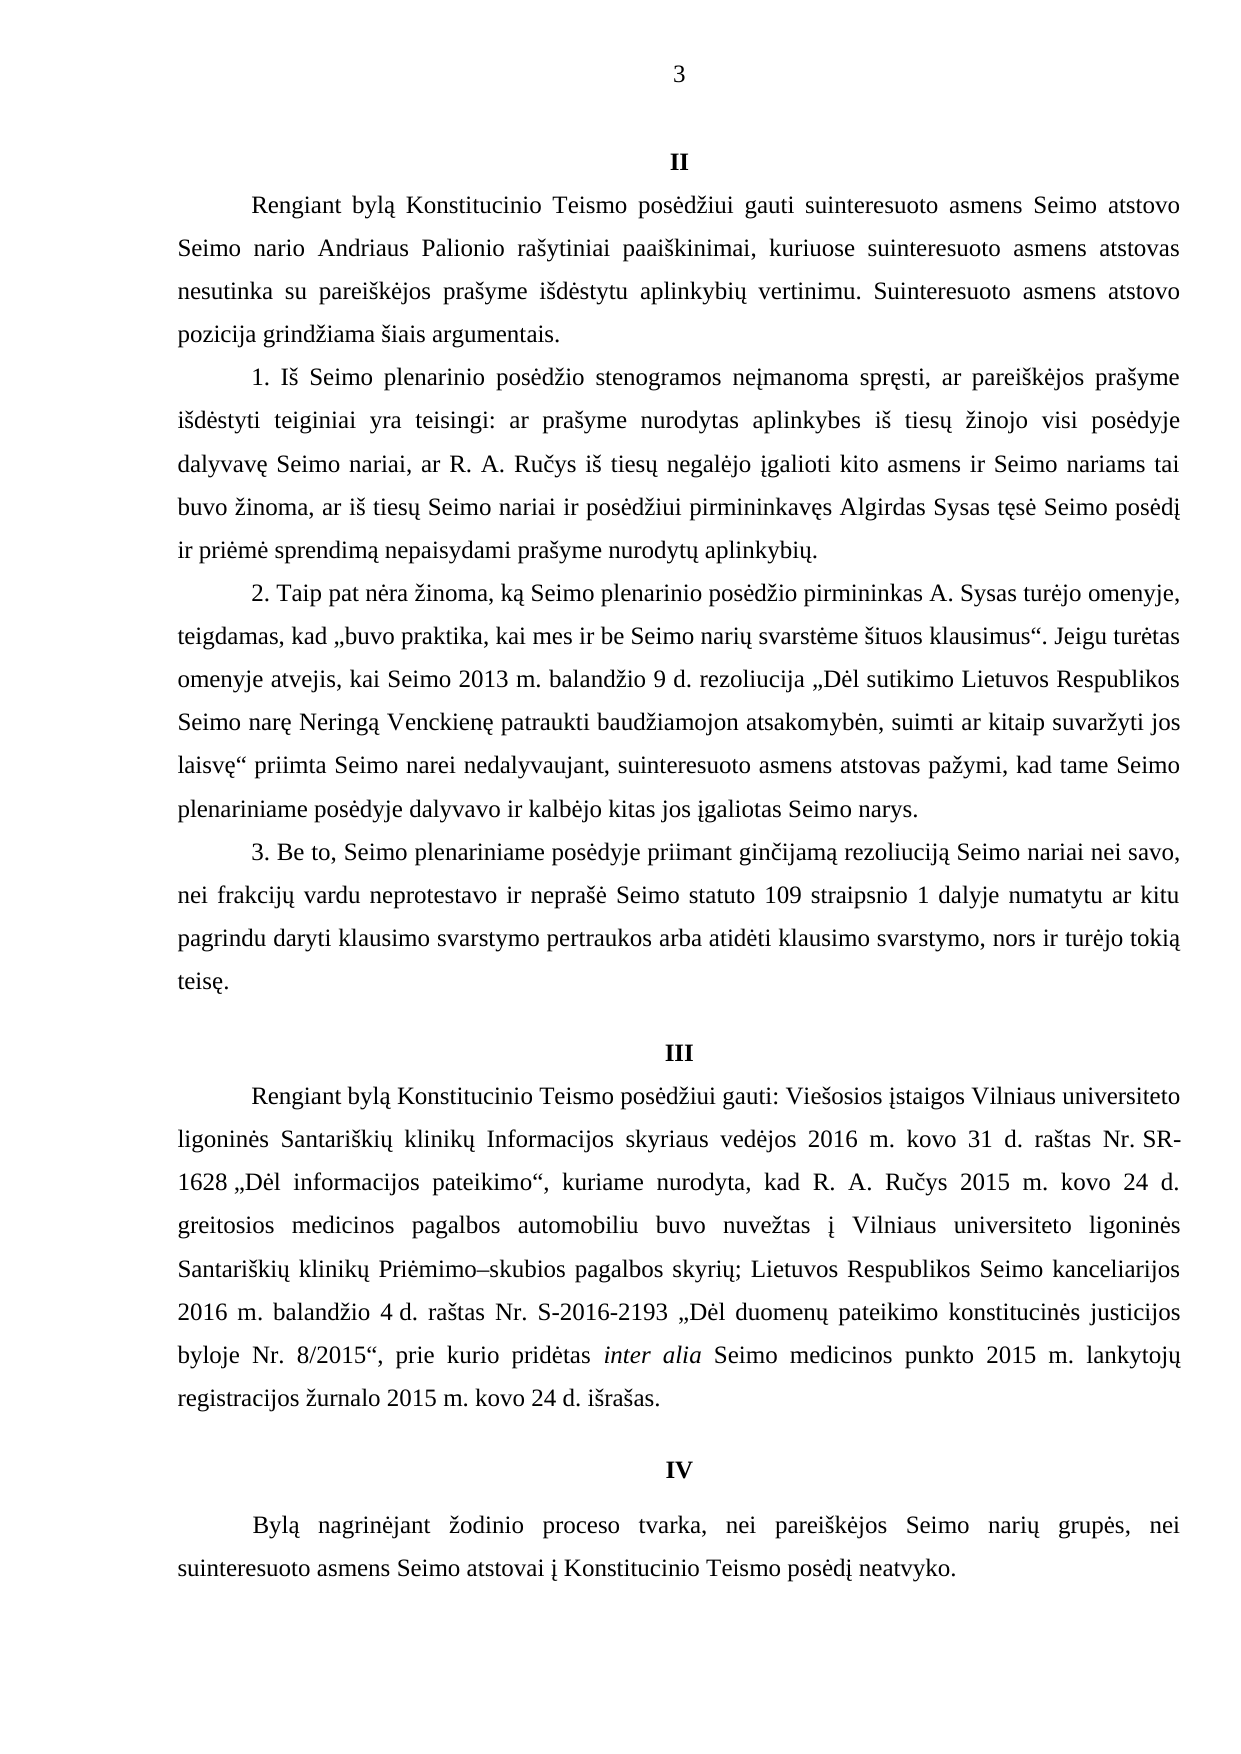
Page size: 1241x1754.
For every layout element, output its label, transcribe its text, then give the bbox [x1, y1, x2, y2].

text 2. Taip pat nėra žinoma, ką Seimo plenarinio posėdžio pirmininkas A. Sysas turėjo omenyje, teigdamas, kad „buvo praktika, kai mes ir be Seimo narių svarstėme šituos klausimus“. Jeigu turėtas omenyje atvejis, kai Seimo 2013 m. balandžio 9 d. rezoliucija „Dėl sutikimo Lietuvos Respublikos Seimo narę Neringą Venckienę patraukti baudžiamojon atsakomybėn, suimti ar kitaip suvaržyti jos laisvę“ priimta Seimo narei nedalyvaujant, suinteresuoto asmens atstovas pažymi, kad tame Seimo plenariniame posėdyje dalyvavo ir kalbėjo kitas jos įgaliotas Seimo narys. [177, 578, 1181, 822]
text 1. Iš Seimo plenarinio posėdžio stenogramos neįmanoma spręsti, ar pareiškėjos prašyme išdėstyti teiginiai yra teisingi: ar prašyme nurodytas aplinkybes iš tiesų žinojo visi posėdyje dalyvavę Seimo nariai, ar R. A. Ručys iš tiesų negalėjo įgalioti kito asmens ir Seimo nariams tai buvo žinoma, ar iš tiesų Seimo nariai ir posėdžiui pirmininkavęs Algirdas Sysas tęsė Seimo posėdį ir priėmė sprendimą nepaisydami prašyme nurodytų aplinkybių. [177, 362, 1181, 564]
text II [177, 147, 1181, 176]
text Bylą nagrinėjant žodinio proceso tvarka, nei pareiškėjos Seimo narių grupės, nei suinteresuoto asmens Seimo atstovai į Konstitucinio Teismo posėdį neatvyko. [177, 1510, 1181, 1582]
text Rengiant bylą Konstitucinio Teismo posėdžiui gauti: Viešosios įstaigos Vilniaus universiteto ligoninės Santariškių klinikų Informacijos skyriaus vedėjos 2016 m. kovo 31 d. raštas Nr. SR-1628 „Dėl informacijos pateikimo“, kuriame nurodyta, kad R. A. Ručys 2015 m. kovo 24 d. greitosios medicinos pagalbos automobiliu buvo nuvežtas į Vilniaus universiteto ligoninės Santariškių klinikų Priėmimo–skubios pagalbos skyrių; Lietuvos Respublikos Seimo kanceliarijos 2016 m. balandžio 4 d. raštas Nr. S-2016-2193 „Dėl duomenų pateikimo konstitucinės justicijos byloje Nr. 8/2015“, prie kurio pridėtas inter alia Seimo medicinos punkto 2015 m. lankytojų registracijos žurnalo 2015 m. kovo 24 d. išrašas. [177, 1081, 1181, 1412]
text Rengiant bylą Konstitucinio Teismo posėdžiui gauti suinteresuoto asmens Seimo atstovo Seimo nario Andriaus Palionio rašytiniai paaiškinimai, kuriuose suinteresuoto asmens atstovas nesutinka su pareiškėjos prašyme išdėstytu aplinkybių vertinimu. Suinteresuoto asmens atstovo pozicija grindžiama šiais argumentais. [177, 190, 1181, 348]
text IV [177, 1455, 1181, 1484]
text 3. Be to, Seimo plenariniame posėdyje priimant ginčijamą rezoliuciją Seimo nariai nei savo, nei frakcijų vardu neprotestavo ir neprašė Seimo statuto 109 straipsnio 1 dalyje numatytu ar kitu pagrindu daryti klausimo svarstymo pertraukos arba atidėti klausimo svarstymo, nors ir turėjo tokią teisę. [177, 837, 1181, 995]
text III [177, 1038, 1181, 1067]
